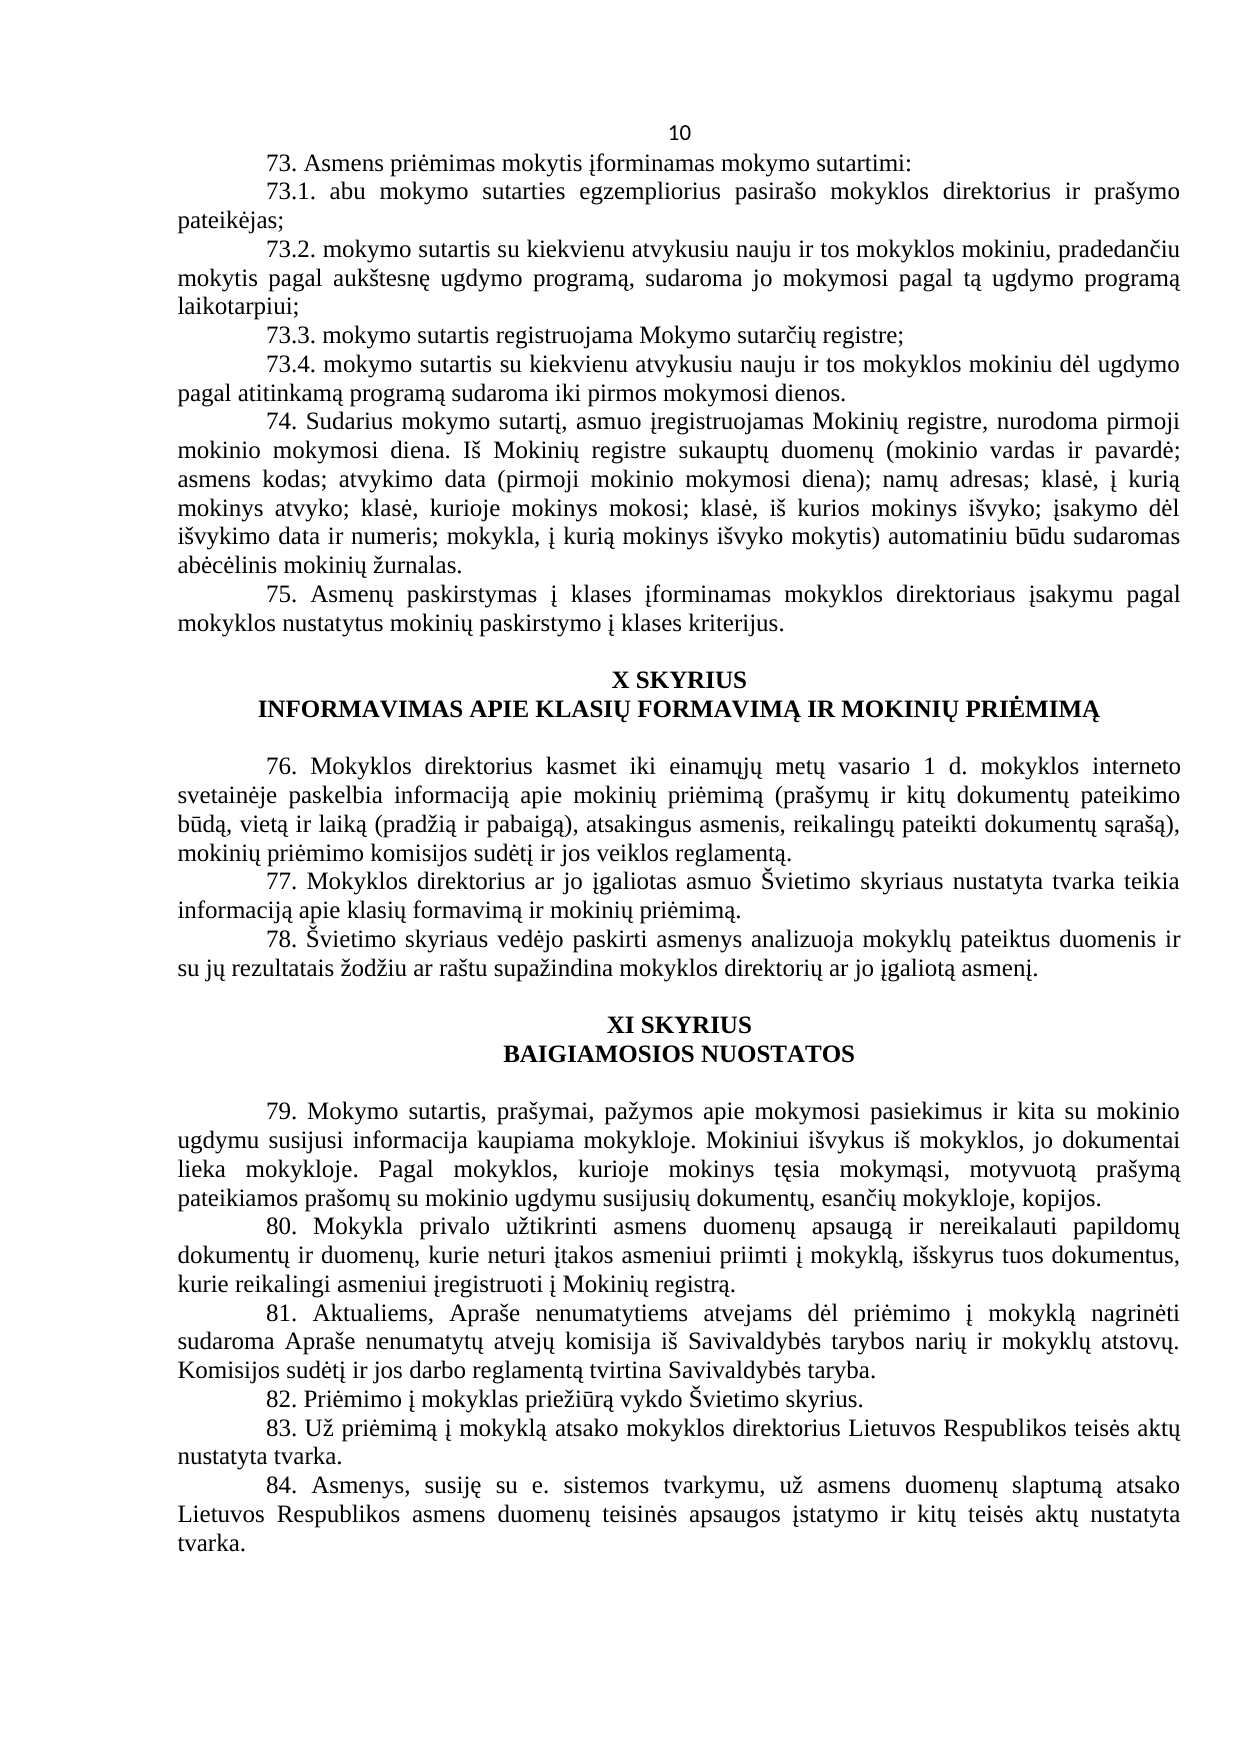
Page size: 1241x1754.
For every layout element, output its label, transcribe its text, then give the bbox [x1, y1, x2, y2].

text 73.3. mokymo sutartis registruojama Mokymo sutarčių registre; [177, 320, 1181, 349]
text 82. Priėmimo į mokyklas priežiūrą vykdo Švietimo skyrius. [177, 1384, 1181, 1413]
text 77. Mokyklos direktorius ar jo įgaliotas asmuo Švietimo skyriaus nustatyta tvarka teikia informaciją apie klasių formavimą ir mokinių priėmimą. [177, 866, 1181, 924]
text 73.2. mokymo sutartis su kiekvienu atvykusiu nauju ir tos mokyklos mokiniu, pradedančiu mokytis pagal aukštesnę ugdymo programą, sudaroma jo mokymosi pagal tą ugdymo programą laikotarpiui; [177, 234, 1181, 320]
text X SKYRIUS [177, 665, 1181, 694]
text 73.4. mokymo sutartis su kiekvienu atvykusiu nauju ir tos mokyklos mokiniu dėl ugdymo pagal atitinkamą programą sudaroma iki pirmos mokymosi dienos. [177, 349, 1181, 406]
text 76. Mokyklos direktorius kasmet iki einamųjų metų vasario 1 d. mokyklos interneto svetainėje paskelbia informaciją apie mokinių priėmimą (prašymų ir kitų dokumentų pateikimo būdą, vietą ir laiką (pradžią ir pabaigą), atsakingus asmenis, reikalingų pateikti dokumentų sąrašą), mokinių priėmimo komisijos sudėtį ir jos veiklos reglamentą. [177, 751, 1181, 866]
text 78. Švietimo skyriaus vedėjo paskirti asmenys analizuoja mokyklų pateiktus duomenis ir su jų rezultatais žodžiu ar raštu supažindina mokyklos direktorių ar jo įgaliotą asmenį. [177, 924, 1181, 981]
text XI SKYRIUS [177, 1010, 1181, 1039]
text 81. Aktualiems, Apraše nenumatytiems atvejams dėl priėmimo į mokyklą nagrinėti sudaroma Apraše nenumatytų atvejų komisija iš Savivaldybės tarybos narių ir mokyklų atstovų. Komisijos sudėtį ir jos darbo reglamentą tvirtina Savivaldybės taryba. [177, 1298, 1181, 1384]
text 79. Mokymo sutartis, prašymai, pažymos apie mokymosi pasiekimus ir kita su mokinio ugdymu susijusi informacija kaupiama mokykloje. Mokiniui išvykus iš mokyklos, jo dokumentai lieka mokykloje. Pagal mokyklos, kurioje mokinys tęsia mokymąsi, motyvuotą prašymą pateikiamos prašomų su mokinio ugdymu susijusių dokumentų, esančių mokykloje, kopijos. [177, 1096, 1181, 1211]
text 84. Asmenys, susiję su e. sistemos tvarkymu, už asmens duomenų slaptumą atsako Lietuvos Respublikos asmens duomenų teisinės apsaugos įstatymo ir kitų teisės aktų nustatyta tvarka. [177, 1470, 1181, 1556]
text 80. Mokykla privalo užtikrinti asmens duomenų apsaugą ir nereikalauti papildomų dokumentų ir duomenų, kurie neturi įtakos asmeniui priimti į mokyklą, išskyrus tuos dokumentus, kurie reikalingi asmeniui įregistruoti į Mokinių registrą. [177, 1211, 1181, 1298]
text INFORMAVIMAS APIE KLASIŲ FORMAVIMĄ IR MOKINIŲ PRIĖMIMĄ [177, 694, 1181, 723]
text 73. Asmens priėmimas mokytis įforminamas mokymo sutartimi: [177, 148, 1181, 176]
text BAIGIAMOSIOS NUOSTATOS [177, 1039, 1181, 1068]
text 83. Už priėmimą į mokyklą atsako mokyklos direktorius Lietuvos Respublikos teisės aktų nustatyta tvarka. [177, 1413, 1181, 1470]
text 75. Asmenų paskirstymas į klases įforminamas mokyklos direktoriaus įsakymu pagal mokyklos nustatytus mokinių paskirstymo į klases kriterijus. [177, 579, 1181, 636]
text 74. Sudarius mokymo sutartį, asmuo įregistruojamas Mokinių registre, nurodoma pirmoji mokinio mokymosi diena. Iš Mokinių registre sukauptų duomenų (mokinio vardas ir pavardė; asmens kodas; atvykimo data (pirmoji mokinio mokymosi diena); namų adresas; klasė, į kurią mokinys atvyko; klasė, kurioje mokinys mokosi; klasė, iš kurios mokinys išvyko; įsakymo dėl išvykimo data ir numeris; mokykla, į kurią mokinys išvyko mokytis) automatiniu būdu sudaromas abėcėlinis mokinių žurnalas. [177, 406, 1181, 579]
text 73.1. abu mokymo sutarties egzempliorius pasirašo mokyklos direktorius ir prašymo pateikėjas; [177, 176, 1181, 234]
